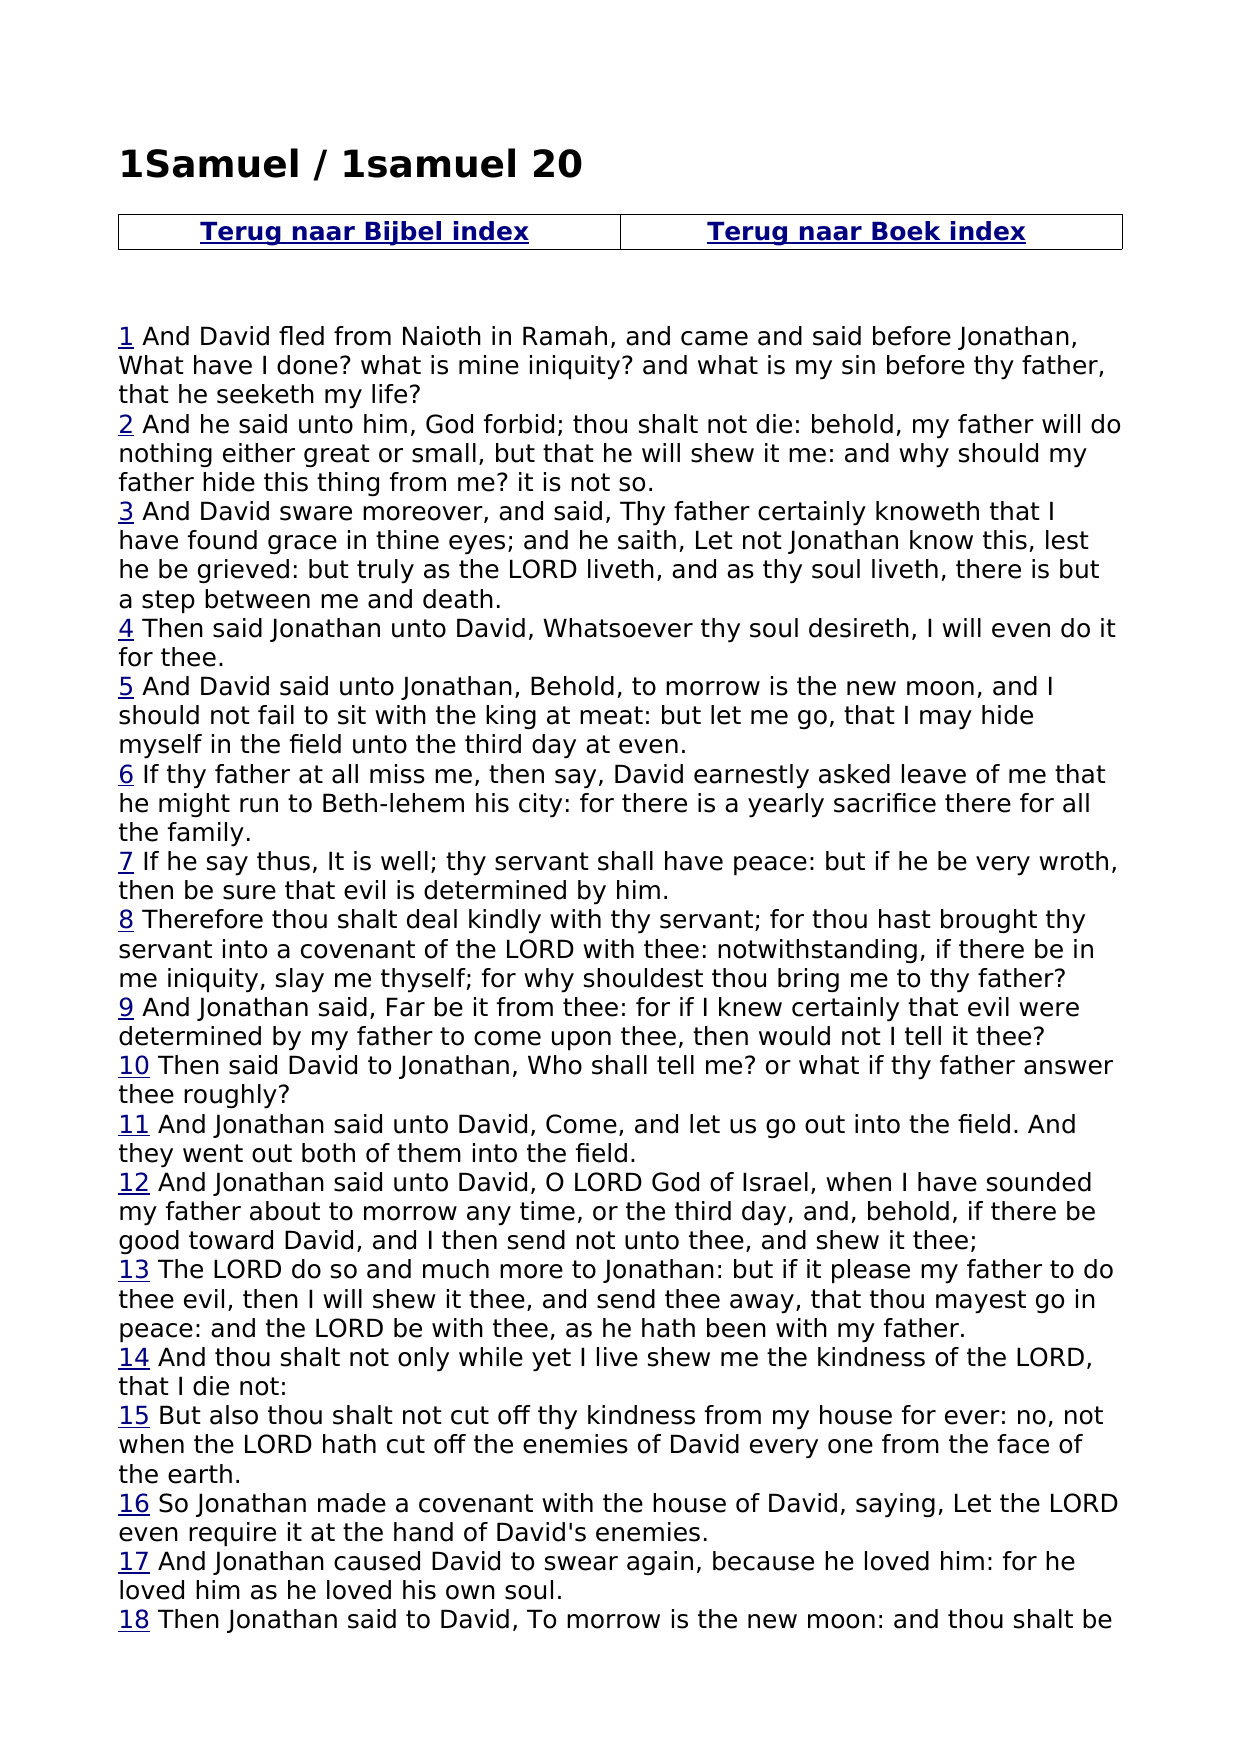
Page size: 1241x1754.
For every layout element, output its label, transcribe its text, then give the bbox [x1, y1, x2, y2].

subtitle 1Samuel / 1samuel 20 [118, 143, 1122, 187]
text 1 And David fled from Naioth in Ramah, and came and said before Jonathan, What have I done? what is mine iniquity? and what is my sin before thy father, that he seeketh my life? 2 And he said unto him, God forbid; thou shalt not die: behold, my father will do nothing either great or small, but that he will shew it me: and why should my father hide this thing from me? it is not so. 3 And David sware moreover, and said, Thy father certainly knoweth that I have found grace in thine eyes; and he saith, Let not Jonathan know this, lest he be grieved: but truly as the LORD liveth, and as thy soul liveth, there is but a step between me and death. 4 Then said Jonathan unto David, Whatsoever thy soul desireth, I will even do it for thee. 5 And David said unto Jonathan, Behold, to morrow is the new moon, and I should not fail to sit with the king at meat: but let me go, that I may hide myself in the field unto the third day at even. 6 If thy father at all miss me, then say, David earnestly asked leave of me that he might run to Beth-lehem his city: for there is a yearly sacrifice there for all the family. 7 If he say thus, It is well; thy servant shall have peace: but if he be very wroth, then be sure that evil is determined by him. 8 Therefore thou shalt deal kindly with thy servant; for thou hast brought thy servant into a covenant of the LORD with thee: notwithstanding, if there be in me iniquity, slay me thyself; for why shouldest thou bring me to thy father? 9 And Jonathan said, Far be it from thee: for if I knew certainly that evil were determined by my father to come upon thee, then would not I tell it thee? 10 Then said David to Jonathan, Who shall tell me? or what if thy father answer thee roughly? 11 And Jonathan said unto David, Come, and let us go out into the field. And they went out both of them into the field. 12 And Jonathan said unto David, O LORD God of Israel, when I have sounded my father about to morrow any time, or the third day, and, behold, if there be good toward David, and I then send not unto thee, and shew it thee; 13 The LORD do so and much more to Jonathan: but if it please my father to do thee evil, then I will shew it thee, and send thee away, that thou mayest go in peace: and the LORD be with thee, as he hath been with my father. 14 And thou shalt not only while yet I live shew me the kindness of the LORD, that I die not: 15 But also thou shalt not cut off thy kindness from my house for ever: no, not when the LORD hath cut off the enemies of David every one from the face of the earth. 16 So Jonathan made a covenant with the house of David, saying, Let the LORD even require it at the hand of David's enemies. 17 And Jonathan caused David to swear again, because he loved him: for he loved him as he loved his own soul. 18 Then Jonathan said to David, To morrow is the new moon: and thou shalt be [118, 264, 1122, 1635]
table_header Terug naar Bijbel index [119, 215, 620, 249]
table_header Terug naar Boek index [621, 215, 1122, 249]
